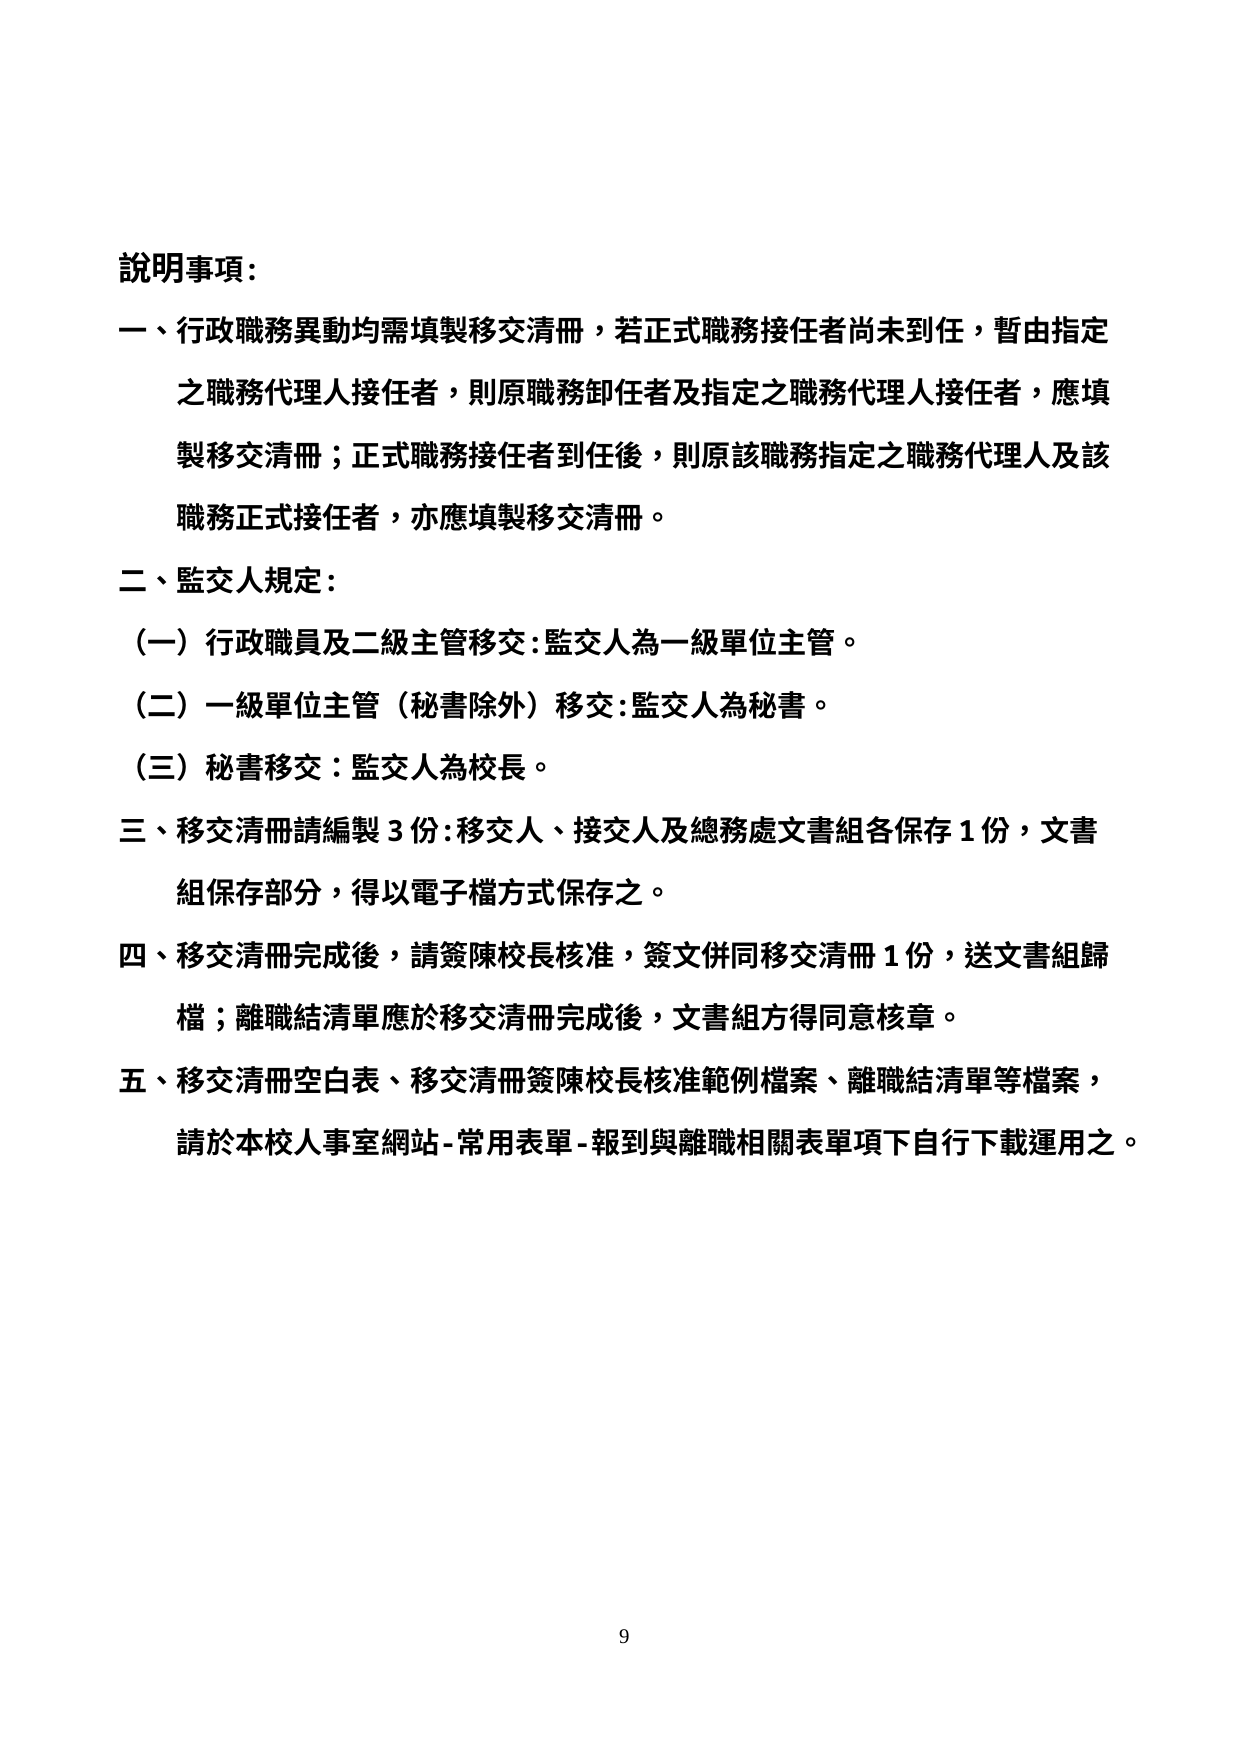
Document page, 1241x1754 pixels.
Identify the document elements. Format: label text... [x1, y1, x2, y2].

text 三、移交清冊請編製3份:移交人、接交人及總務處文書組各保存1份，文書組保存部分，得以電子檔方式保存之。 [118, 787, 1122, 912]
text 一、行政職務異動均需填製移交清冊，若正式職務接任者尚未到任，暫由指定之職務代理人接任者，則原職務卸任者及指定之職務代理人接任者，應填製移交清冊；正式職務接任者到任後，則原該職務指定之職務代理人及該職務正式接任者，亦應填製移交清冊。 [118, 287, 1122, 537]
text 說明事項: [118, 224, 1122, 287]
text （三）秘書移交：監交人為校長。 [118, 724, 1122, 787]
text （二）一級單位主管（秘書除外）移交:監交人為秘書。 [118, 662, 1122, 724]
text 五、移交清冊空白表、移交清冊簽陳校長核准範例檔案、離職結清單等檔案，請於本校人事室網站-常用表單-報到與離職相關表單項下自行下載運用之。 [118, 1037, 1122, 1162]
text 四、移交清冊完成後，請簽陳校長核准，簽文併同移交清冊1份，送文書組歸檔；離職結清單應於移交清冊完成後，文書組方得同意核章。 [118, 912, 1122, 1037]
text 二、監交人規定: [118, 537, 1122, 599]
text （一）行政職員及二級主管移交:監交人為一級單位主管。 [118, 599, 1122, 662]
